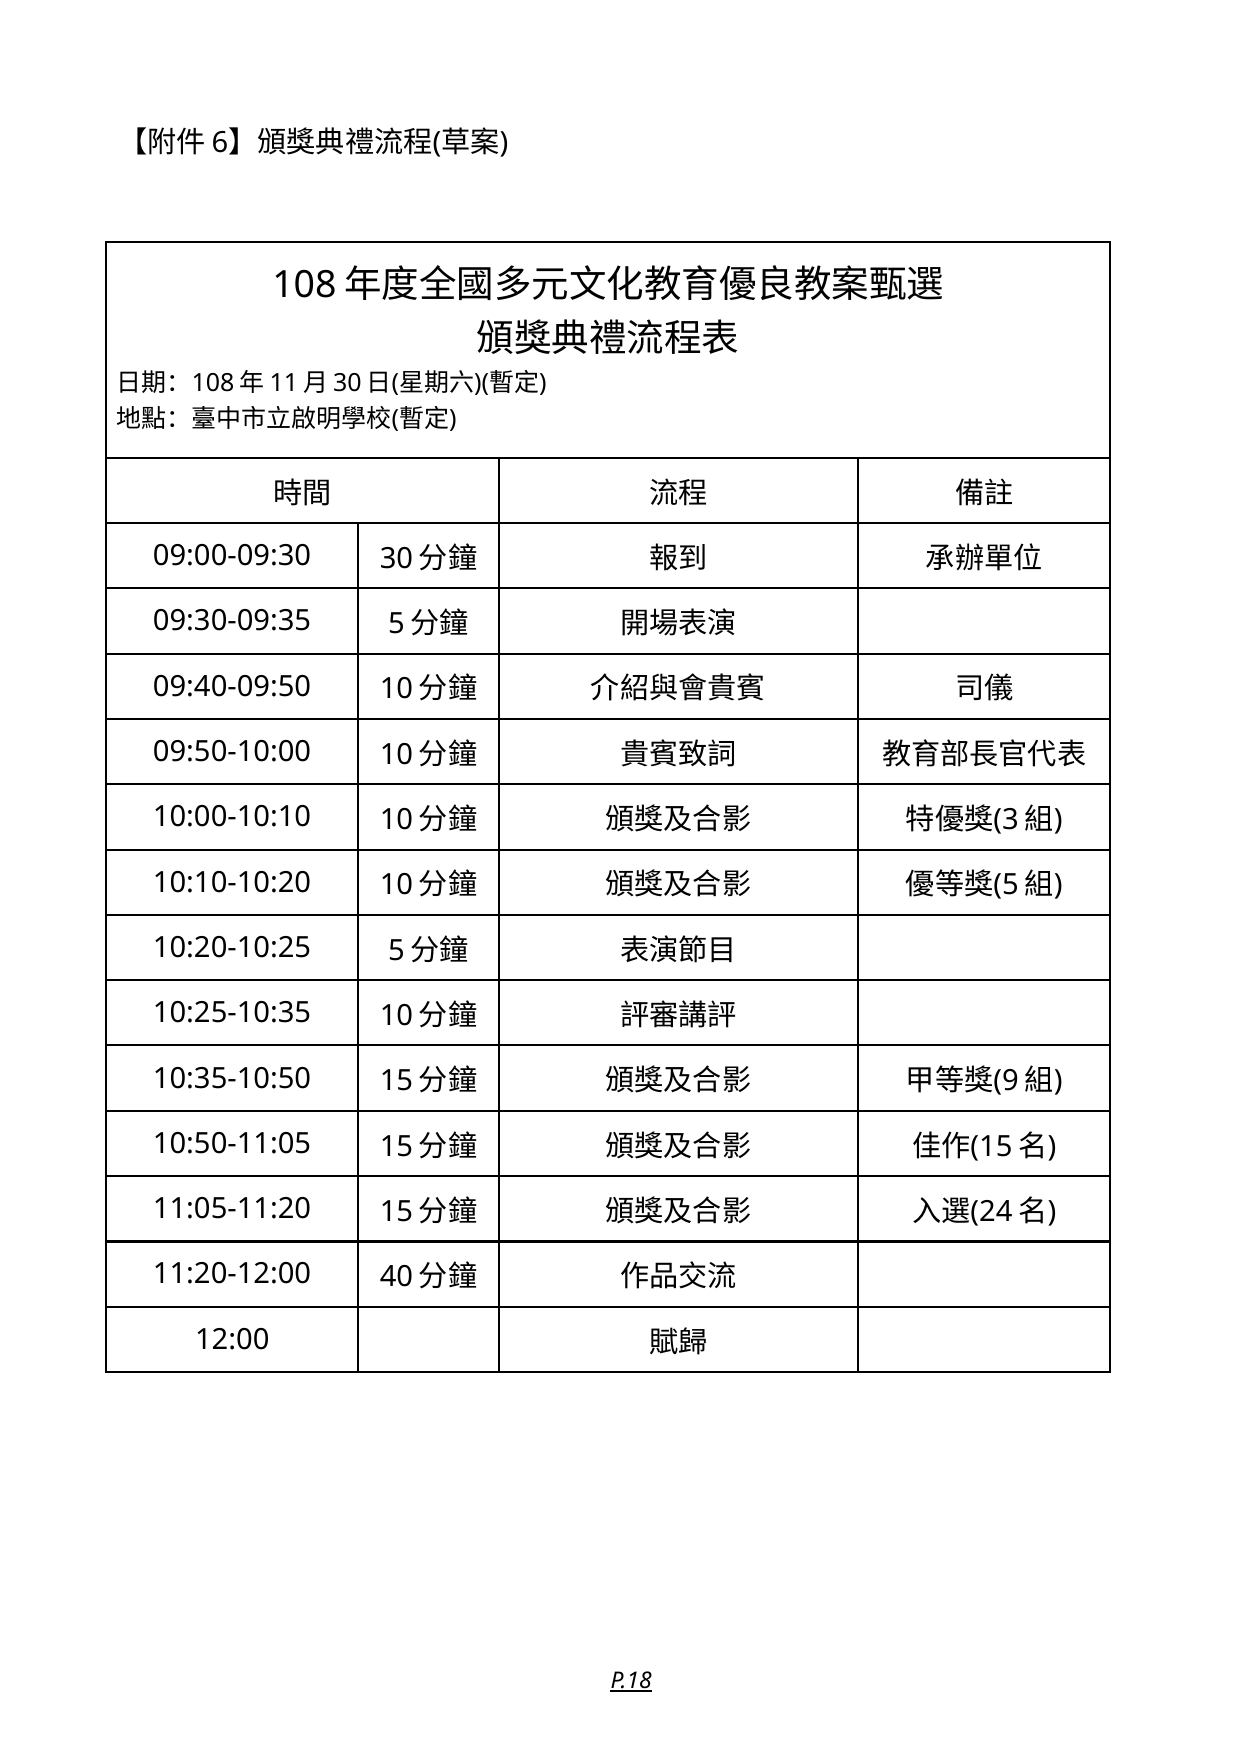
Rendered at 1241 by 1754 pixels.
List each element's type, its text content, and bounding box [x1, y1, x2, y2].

table_cell 評審講評 [500, 981, 857, 1044]
table_cell 表演節目 [500, 916, 857, 979]
table_cell 作品交流 [500, 1243, 857, 1306]
table_cell 10分鐘 [359, 655, 498, 718]
table_cell 09:40-09:50 [107, 655, 357, 718]
table_cell 10分鐘 [359, 851, 498, 914]
table_cell 12:00 [107, 1308, 357, 1371]
table_cell 11:05-11:20 [107, 1177, 357, 1240]
table_cell 開場表演 [500, 589, 857, 652]
table_cell 頒獎及合影 [500, 1112, 857, 1175]
table_cell 頒獎及合影 [500, 851, 857, 914]
table_cell [859, 589, 1109, 652]
table_cell 優等獎(5組) [859, 851, 1109, 914]
table_cell 10:10-10:20 [107, 851, 357, 914]
table_cell 15分鐘 [359, 1177, 498, 1240]
table_cell 40分鐘 [359, 1243, 498, 1306]
table_cell 10:00-10:10 [107, 785, 357, 848]
table_cell 教育部長官代表 [859, 720, 1109, 783]
text 【附件6】頒獎典禮流程(草案) [118, 118, 1144, 161]
table_cell 10:20-10:25 [107, 916, 357, 979]
table_cell 甲等獎(9組) [859, 1046, 1109, 1110]
table_cell 09:00-09:30 [107, 524, 357, 587]
table_header 108年度全國多元文化教育優良教案甄選 頒獎典禮流程表 日期：108年11月30日(星期六)(暫定) 地點：臺中市立啟明學校(暫定) [107, 243, 1109, 457]
table_cell 特優獎(3組) [859, 785, 1109, 848]
table_cell 10分鐘 [359, 981, 498, 1044]
table_cell 15分鐘 [359, 1046, 498, 1110]
table_cell 10分鐘 [359, 720, 498, 783]
table_cell 備註 [859, 459, 1109, 522]
table_cell 頒獎及合影 [500, 785, 857, 848]
table_cell 報到 [500, 524, 857, 587]
table_cell [859, 981, 1109, 1044]
table_cell 入選(24名) [859, 1177, 1109, 1240]
table_cell 11:20-12:00 [107, 1243, 357, 1306]
table_cell 5分鐘 [359, 589, 498, 652]
table_cell 頒獎及合影 [500, 1046, 857, 1110]
table_cell 15分鐘 [359, 1112, 498, 1175]
table_cell 10:35-10:50 [107, 1046, 357, 1110]
table_cell 30分鐘 [359, 524, 498, 587]
table_cell 司儀 [859, 655, 1109, 718]
table_cell 10:25-10:35 [107, 981, 357, 1044]
table_cell 09:30-09:35 [107, 589, 357, 652]
table_cell [859, 1308, 1109, 1371]
table_cell 賦歸 [500, 1308, 857, 1371]
table_cell 介紹與會貴賓 [500, 655, 857, 718]
table_cell [859, 1243, 1109, 1306]
table_cell 10:50-11:05 [107, 1112, 357, 1175]
table_cell 佳作(15名) [859, 1112, 1109, 1175]
table_cell [859, 916, 1109, 979]
table_cell [359, 1308, 498, 1371]
table_cell 貴賓致詞 [500, 720, 857, 783]
table_cell 09:50-10:00 [107, 720, 357, 783]
table_cell 承辦單位 [859, 524, 1109, 587]
table_cell 5分鐘 [359, 916, 498, 979]
table_cell 頒獎及合影 [500, 1177, 857, 1240]
table_cell 時間 [107, 459, 498, 522]
table_cell 流程 [500, 459, 857, 522]
table_cell 10分鐘 [359, 785, 498, 848]
